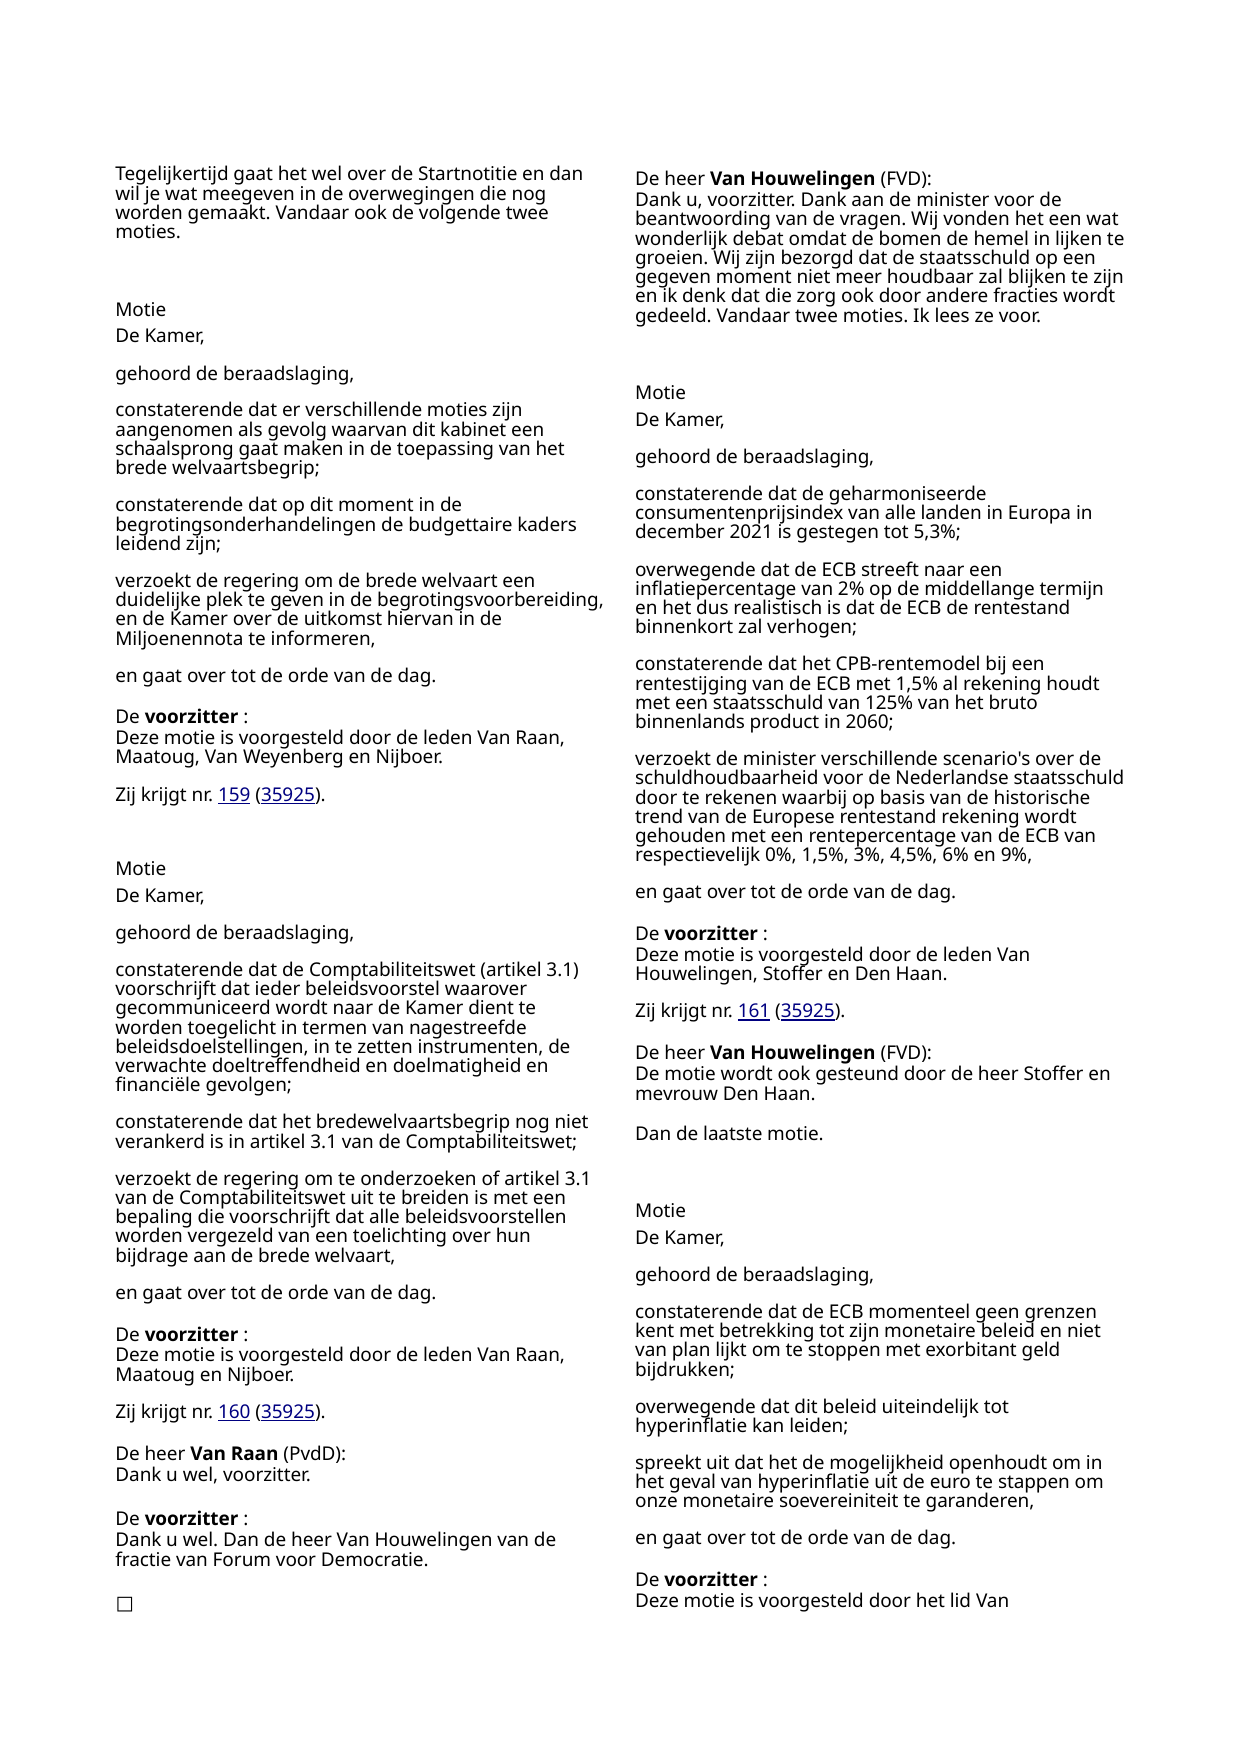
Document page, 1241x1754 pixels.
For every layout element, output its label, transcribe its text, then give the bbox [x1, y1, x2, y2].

text verzoekt de regering om de brede welvaart een duidelijke plek te geven in de begrotingsvoorbereiding, en de Kamer over de uitkomst hiervan in de Miljoenennota te informeren, [115, 572, 605, 649]
text Motie [115, 296, 605, 322]
text Deze motie is voorgesteld door het lid Van [635, 1592, 1125, 1611]
text constaterende dat er verschillende moties zijn aangenomen als gevolg waarvan dit kabinet een schaalsprong gaat maken in de toepassing van het brede welvaartsbegrip; [115, 401, 605, 478]
text De voorzitter : [115, 1321, 605, 1346]
text verzoekt de regering om te onderzoeken of artikel 3.1 van de Comptabiliteitswet uit te breiden is met een bepaling die voorschrijft dat alle beleidsvoorstellen worden vergezeld van een toelichting over hun bijdrage aan de brede welvaart, [115, 1170, 605, 1266]
text constaterende dat op dit moment in de begrotingsonderhandelingen de budgettaire kaders leidend zijn; [115, 496, 605, 554]
text en gaat over tot de orde van de dag. [115, 667, 605, 686]
text constaterende dat de ECB momenteel geen grenzen kent met betrekking tot zijn monetaire beleid en niet van plan lijkt om te stoppen met exorbitant geld bijdrukken; [635, 1303, 1125, 1380]
text De heer Van Houwelingen (FVD): [635, 1039, 1125, 1065]
text constaterende dat het bredewelvaartsbegrip nog niet verankerd is in artikel 3.1 van de Comptabiliteitswet; [115, 1113, 605, 1152]
text Zij krijgt nr. 160 (35925). [115, 1403, 605, 1422]
text Tegelijkertijd gaat het wel over de Startnotitie en dan wil je wat meegeven in de overwegingen die nog worden gemaakt. Vandaar ook de volgende twee moties. [115, 165, 605, 242]
text De heer Van Houwelingen (FVD): [635, 165, 1125, 191]
text Deze motie is voorgesteld door de leden Van Houwelingen, Stoffer en Den Haan. [635, 946, 1125, 985]
text gehoord de beraadslaging, [635, 448, 1125, 467]
text Dank u wel. Dan de heer Van Houwelingen van de fractie van Forum voor Democratie. [115, 1531, 605, 1570]
text De voorzitter : [115, 703, 605, 729]
text De heer Van Raan (PvdD): [115, 1440, 605, 1466]
text constaterende dat de Comptabiliteitswet (artikel 3.1) voorschrijft dat ieder beleidsvoorstel waarover gecommuniceerd wordt naar de Kamer dient te worden toegelicht in termen van nagestreefde beleidsdoelstellingen, in te zetten instrumenten, de verwachte doeltreffendheid en doelmatigheid en financiële gevolgen; [115, 961, 605, 1096]
text De Kamer, [115, 327, 605, 347]
text Zij krijgt nr. 161 (35925). [635, 1002, 1125, 1022]
text Deze motie is voorgesteld door de leden Van Raan, Maatoug en Nijboer. [115, 1346, 605, 1385]
text en gaat over tot de orde van de dag. [635, 883, 1125, 903]
text De motie wordt ook gesteund door de heer Stoffer en mevrouw Den Haan. [635, 1065, 1125, 1104]
text De voorzitter : [635, 920, 1125, 946]
text De Kamer, [115, 887, 605, 906]
text Motie [635, 1197, 1125, 1223]
text Motie [115, 855, 605, 881]
text overwegende dat dit beleid uiteindelijk tot hyperinflatie kan leiden; [635, 1398, 1125, 1436]
text ⬜ [115, 1591, 605, 1616]
text constaterende dat de geharmoniseerde consumentenprijsindex van alle landen in Europa in december 2021 is gestegen tot 5,3%; [635, 485, 1125, 543]
text De voorzitter : [635, 1566, 1125, 1592]
text gehoord de beraadslaging, [635, 1266, 1125, 1285]
text Dank u wel, voorzitter. [115, 1466, 605, 1485]
text Dank u, voorzitter. Dank aan de minister voor de beantwoording van de vragen. Wij vonden het een wat wonderlijk debat omdat de bomen de hemel in lijken te groeien. Wij zijn bezorgd dat de staatsschuld op een gegeven moment niet meer houdbaar zal blijken te zijn en ik denk dat die zorg ook door andere fracties wordt gedeeld. Vandaar twee moties. Ik lees ze voor. [635, 191, 1125, 326]
text Motie [635, 379, 1125, 405]
text Zij krijgt nr. 159 (35925). [115, 786, 605, 805]
text De Kamer, [635, 411, 1125, 430]
text De voorzitter : [115, 1506, 605, 1531]
text spreekt uit dat het de mogelijkheid openhoudt om in het geval van hyperinflatie uit de euro te stappen om onze monetaire soevereiniteit te garanderen, [635, 1454, 1125, 1512]
text gehoord de beraadslaging, [115, 364, 605, 384]
text gehoord de beraadslaging, [115, 924, 605, 943]
text constaterende dat het CPB-rentemodel bij een rentestijging van de ECB met 1,5% al rekening houdt met een staatsschuld van 125% van het bruto binnenlands product in 2060; [635, 655, 1125, 732]
text Deze motie is voorgesteld door de leden Van Raan, Maatoug, Van Weyenberg en Nijboer. [115, 729, 605, 768]
text en gaat over tot de orde van de dag. [115, 1284, 605, 1303]
text De Kamer, [635, 1229, 1125, 1248]
text Dan de laatste motie. [635, 1124, 1125, 1144]
text overwegende dat de ECB streeft naar een inflatiepercentage van 2% op de middellange termijn en het dus realistisch is dat de ECB de rentestand binnenkort zal verhogen; [635, 561, 1125, 638]
text en gaat over tot de orde van de dag. [635, 1529, 1125, 1549]
text verzoekt de minister verschillende scenario's over de schuldhoudbaarheid voor de Nederlandse staatsschuld door te rekenen waarbij op basis van de historische trend van de Europese rentestand rekening wordt gehouden met een rentepercentage van de ECB van respectievelijk 0%, 1,5%, 3%, 4,5%, 6% en 9%, [635, 750, 1125, 866]
